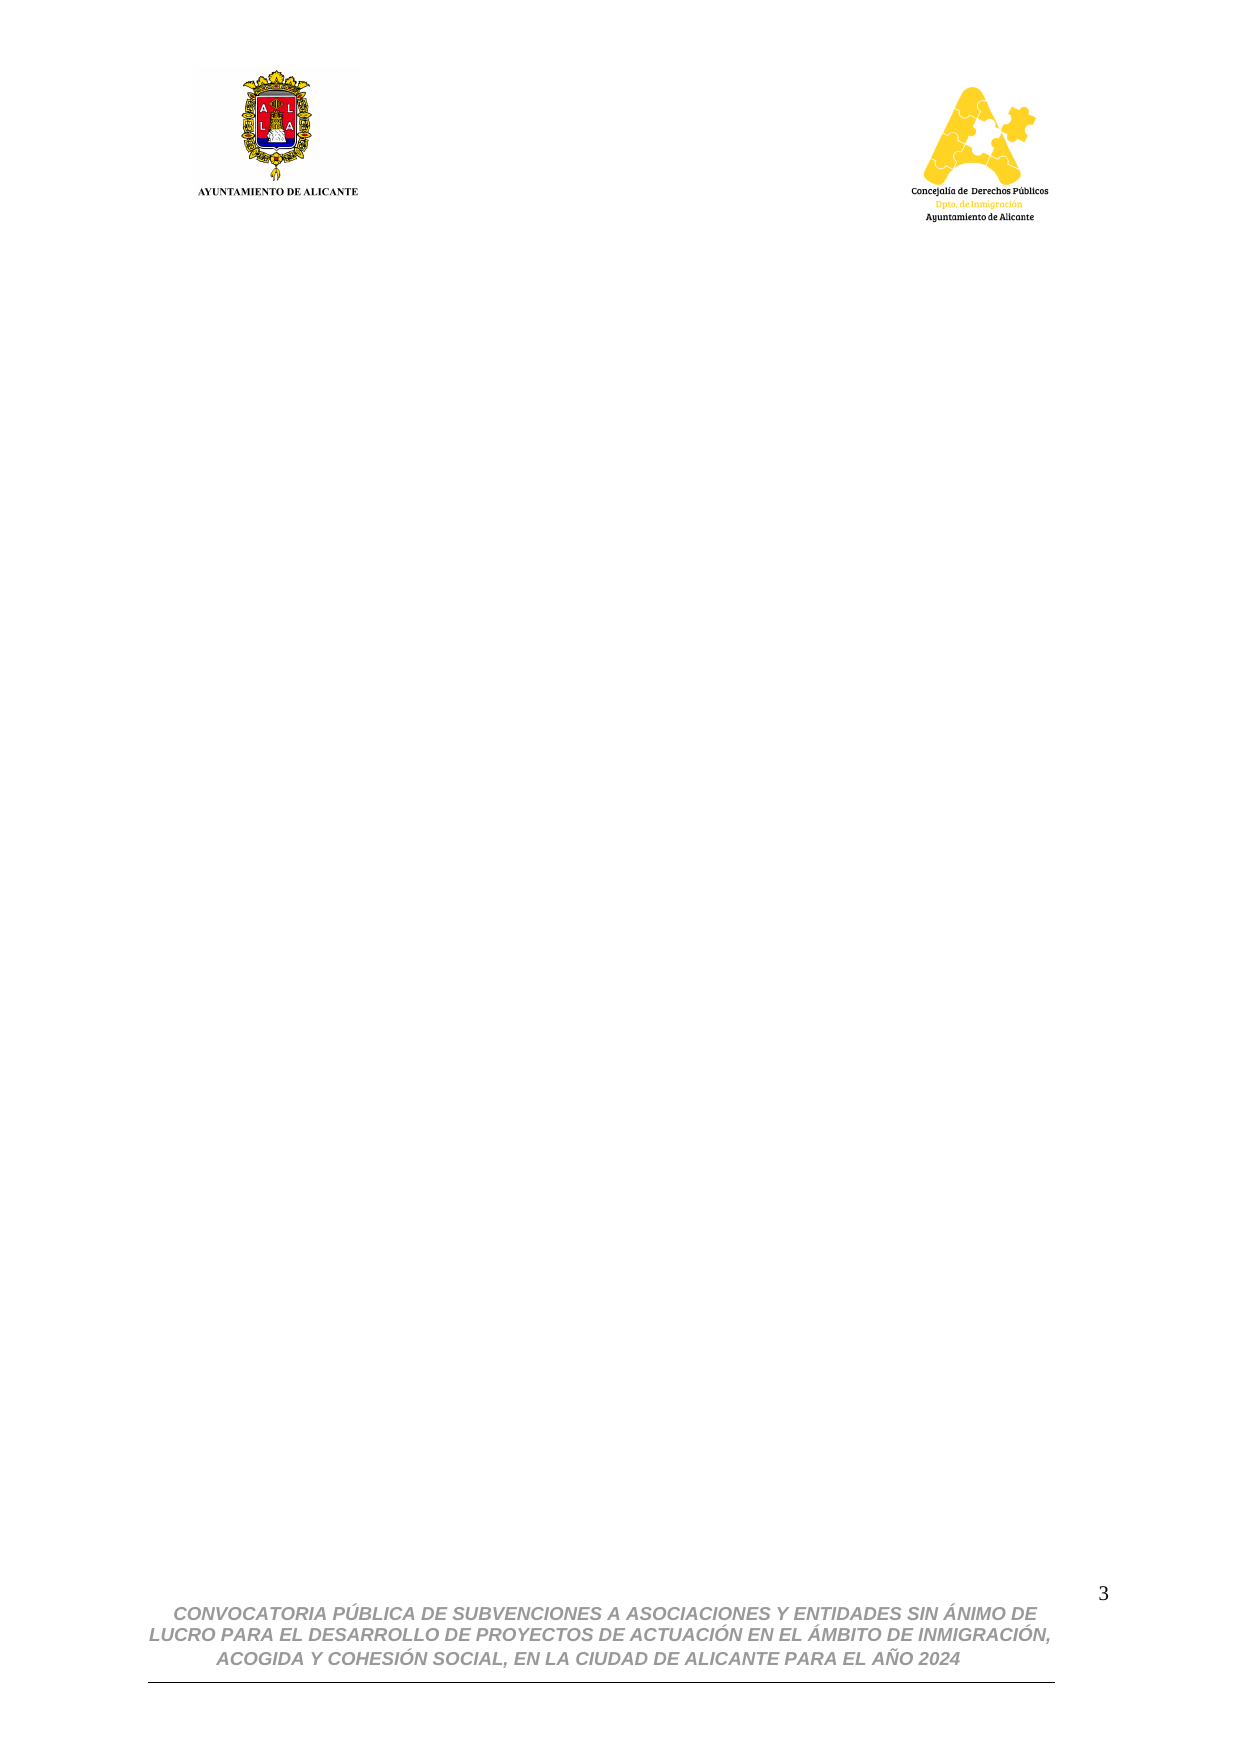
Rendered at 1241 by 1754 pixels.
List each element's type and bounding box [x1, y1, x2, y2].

picture [899, 77, 1060, 226]
picture [193, 67, 362, 199]
